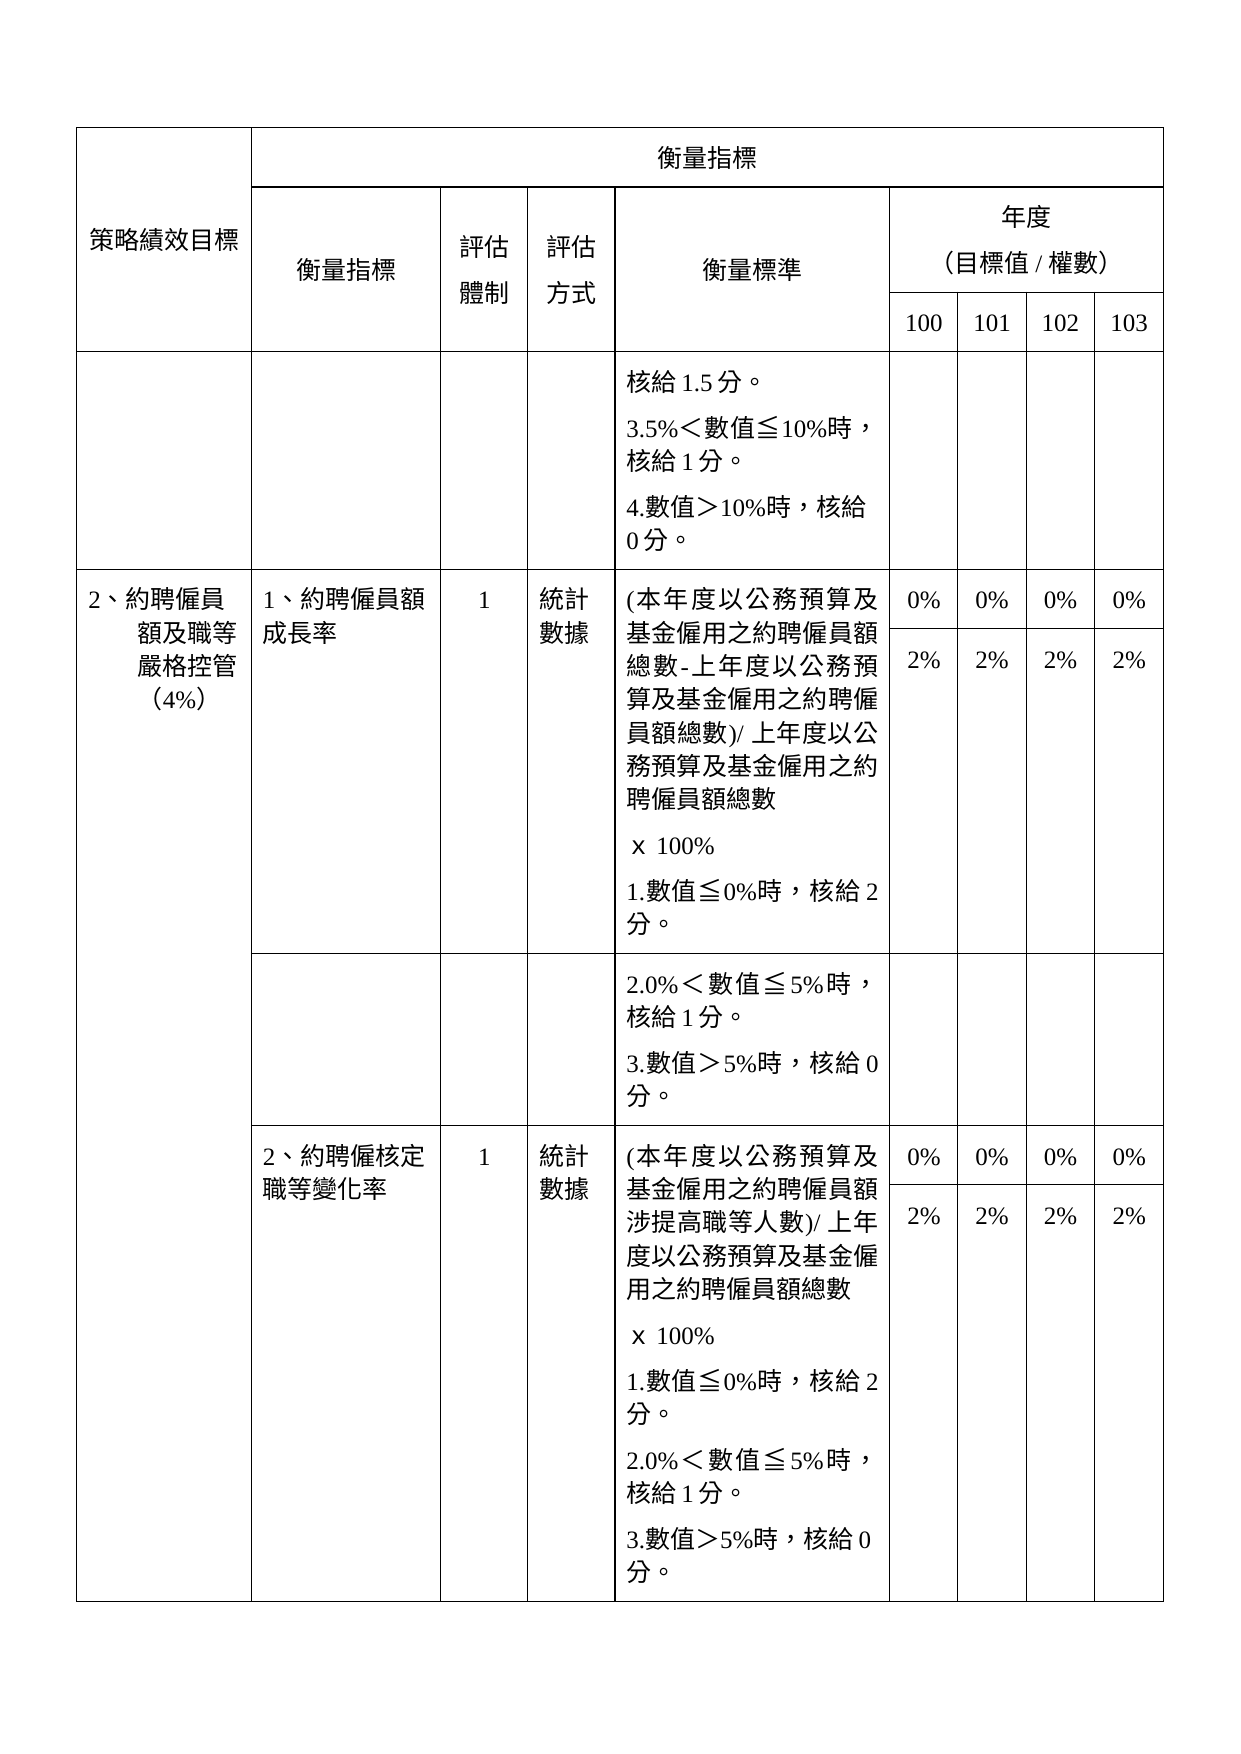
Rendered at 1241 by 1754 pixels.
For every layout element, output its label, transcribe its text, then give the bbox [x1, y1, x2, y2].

table_cell [252, 954, 440, 1125]
table_cell 2、約聘僱核定職等變化率 [252, 1126, 440, 1601]
table_cell (本年度以公務預算及基金僱用之約聘僱員額涉提高職等人數)/ 上年度以公務預算及基金僱用之約聘僱員額總數 ｘ100% 1.數值≦0%時，核給2分。 2.0%＜數值≦5%時，核給1分。 3.數值＞5%時，核給0分。 [616, 1126, 889, 1601]
table_cell [1027, 954, 1094, 1125]
table_cell [958, 352, 1026, 569]
table_cell 衡量指標 [252, 188, 440, 351]
table_cell 2% [1027, 1185, 1094, 1601]
table_cell [441, 352, 527, 569]
table_cell 0% [958, 570, 1026, 628]
table_cell 0% [890, 1126, 957, 1184]
table_cell 1 [441, 570, 527, 953]
table_cell 2% [958, 629, 1026, 953]
table_cell 0% [1027, 1126, 1094, 1184]
table_cell 2.0%＜數值≦5%時，核給1分。 3.數值＞5%時，核給0分。 [616, 954, 889, 1125]
table_cell 年度 （目標值 / 權數） [890, 188, 1163, 292]
table_cell [958, 954, 1026, 1125]
table_cell 評估 體制 [441, 188, 527, 351]
table_cell (本年度以公務預算及基金僱用之約聘僱員額總數-上年度以公務預算及基金僱用之約聘僱員額總數)/ 上年度以公務預算及基金僱用之約聘僱員額總數 ｘ100% 1.數值≦0%時，核給2分。 [616, 570, 889, 953]
table_cell 100 [890, 293, 957, 351]
table_cell [528, 352, 614, 569]
table_cell [528, 954, 614, 1125]
table_cell 統計數據 [528, 1126, 614, 1601]
table_cell 0% [958, 1126, 1026, 1184]
table_cell 2% [1027, 629, 1094, 953]
table_cell 0% [1095, 570, 1163, 628]
table_cell [890, 954, 957, 1125]
table_cell 2% [1095, 1185, 1163, 1601]
table_cell 0% [890, 570, 957, 628]
table_cell 評估 方式 [528, 188, 614, 351]
table_cell [252, 352, 440, 569]
table_cell [77, 352, 251, 569]
table_cell [890, 352, 957, 569]
table_cell 約聘僱員額及職等嚴格控管（4%） [77, 570, 251, 953]
table_header 策略績效目標 [77, 128, 251, 351]
table_cell 0% [1027, 570, 1094, 628]
table_cell 1 [441, 1126, 527, 1601]
table_cell [441, 954, 527, 1125]
table_cell 核給1.5分。 3.5%＜數值≦10%時，核給1分。 4.數值＞10%時，核給0分。 [616, 352, 889, 569]
table_cell 101 [958, 293, 1026, 351]
table_cell 2% [1095, 629, 1163, 953]
table_header 衡量指標 [252, 128, 1163, 186]
table_cell 統計數據 [528, 570, 614, 953]
table_cell 2% [958, 1185, 1026, 1601]
table_cell [1095, 954, 1163, 1125]
table_cell [1027, 352, 1094, 569]
table_cell 2% [890, 1185, 957, 1601]
table_cell [77, 953, 251, 1601]
table_cell 1、約聘僱員額成長率 [252, 570, 440, 953]
table_cell 2% [890, 629, 957, 953]
table_cell 0% [1095, 1126, 1163, 1184]
table_cell 102 [1027, 293, 1094, 351]
table_cell 103 [1095, 293, 1163, 351]
table_cell [1095, 352, 1163, 569]
table_cell 衡量標準 [616, 188, 889, 351]
